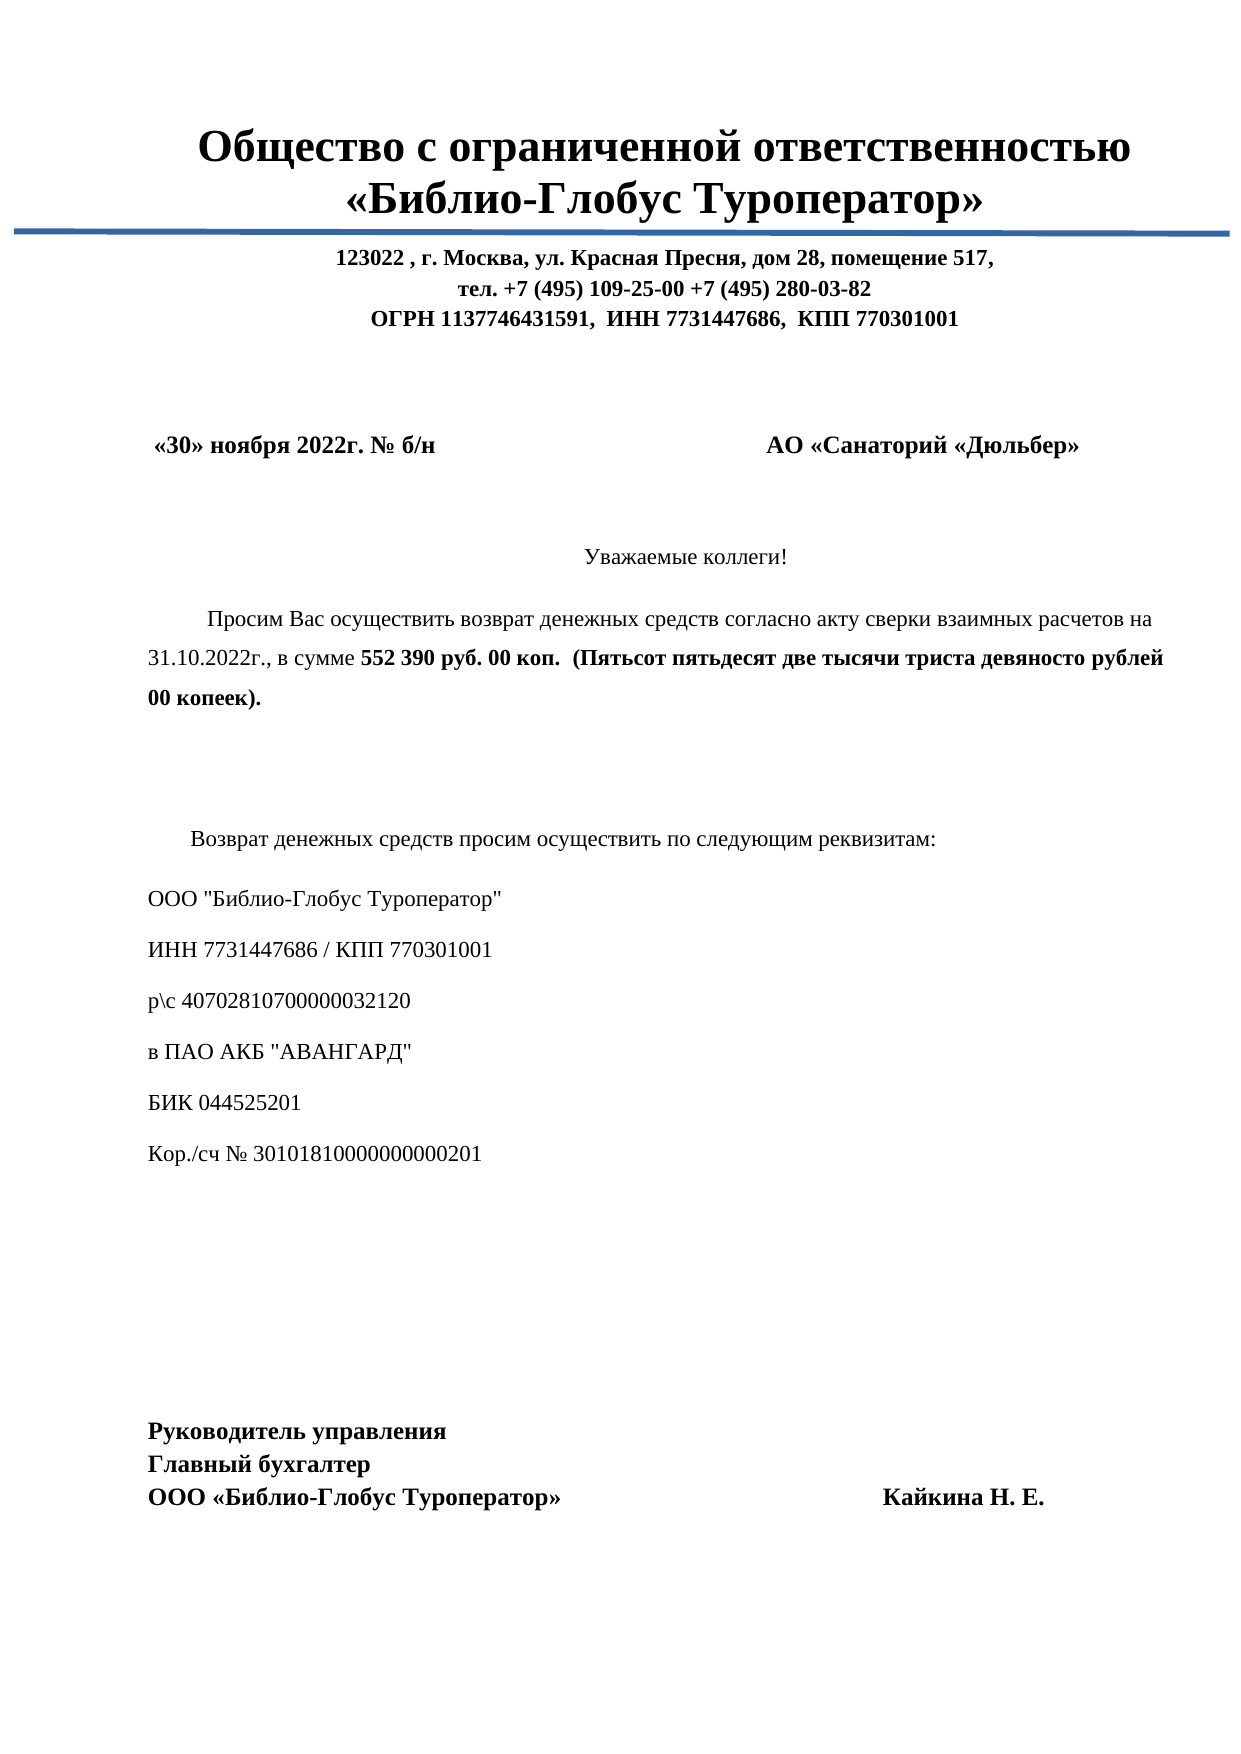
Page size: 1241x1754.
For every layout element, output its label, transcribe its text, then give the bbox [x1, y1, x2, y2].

text тел. +7 (495) 109-25-00 +7 (495) 280-03-82 [148, 274, 1181, 301]
text ООО «Библио-Глобус Туроператор» Кайкина Н. Е. [148, 1482, 1181, 1511]
table_cell АО «Санаторий «Дюльбер» [665, 424, 1181, 489]
table_header [665, 360, 1181, 424]
table_cell «30» ноября 2022г. № б/н [148, 424, 664, 489]
text «Библио-Глобус Туроператор» [148, 171, 1181, 223]
text Просим Вас осуществить возврат денежных средств согласно акту сверки взаимных расчетов на 31.10.2022г., в сумме 552 390 руб. 00 коп. (Пятьсот пятьдесят две тысячи триста девяносто рублей 00 копеек). [148, 605, 1181, 710]
text 123022 , г. Москва, ул. Красная Пресня, дом 28, помещение 517, [148, 244, 1181, 271]
text в ПАО АКБ "АВАНГАРД" [148, 1038, 1181, 1064]
text Уважаемые коллеги! [148, 543, 1181, 569]
text ИНН 7731447686 / КПП 770301001 [148, 936, 1181, 962]
text р\с 40702810700000032120 [148, 987, 1181, 1013]
text ООО "Библио-Глобус Туроператор" [148, 885, 1181, 911]
text Руководитель управления [148, 1416, 1181, 1445]
text Кор./сч № 30101810000000000201 [148, 1140, 1181, 1166]
text Общество с ограниченной ответственностью [148, 118, 1181, 171]
text Возврат денежных средств просим осуществить по следующим реквизитам: [148, 824, 1181, 851]
text БИК 044525201 [148, 1089, 1181, 1115]
table_header [148, 360, 664, 424]
text Главный бухгалтер [148, 1449, 1181, 1478]
text ОГРН 1137746431591, ИНН 7731447686, КПП 770301001 [148, 305, 1181, 331]
